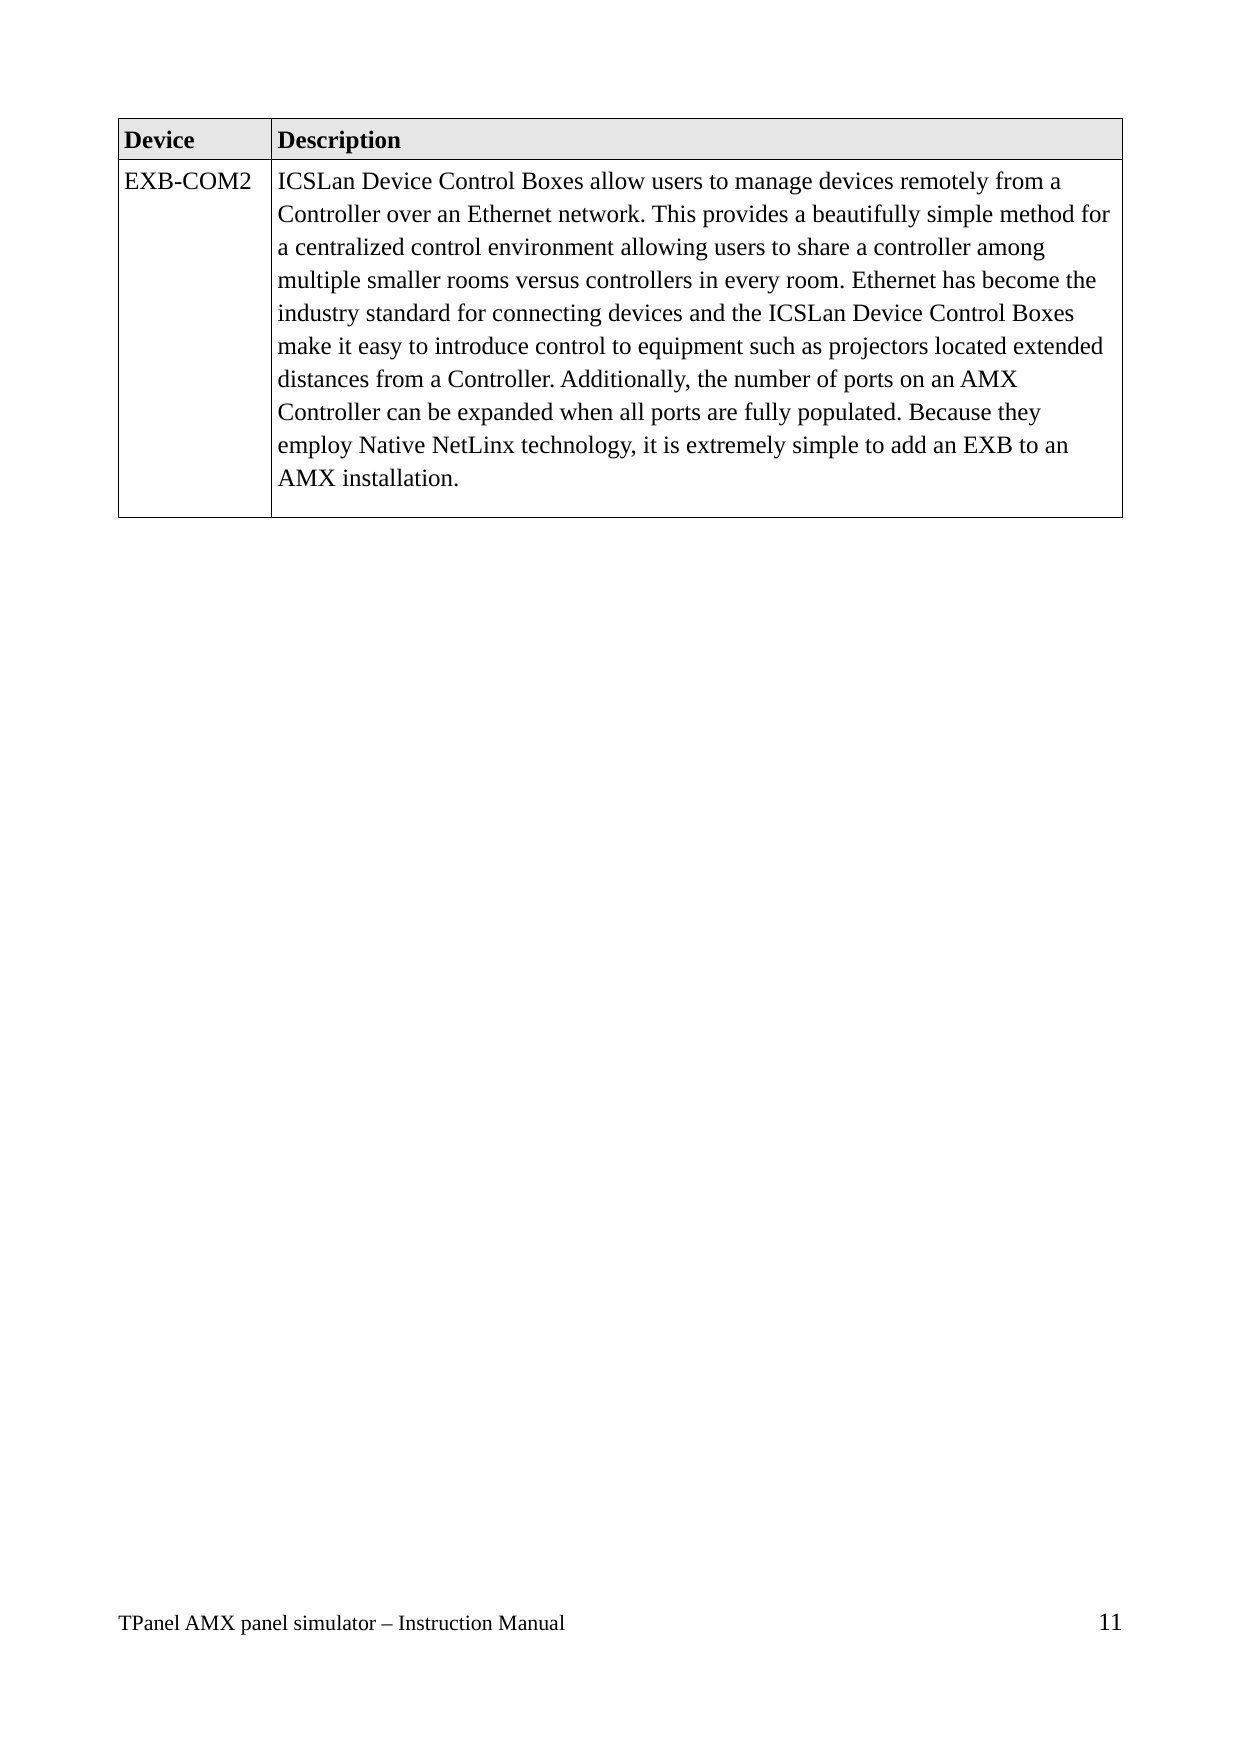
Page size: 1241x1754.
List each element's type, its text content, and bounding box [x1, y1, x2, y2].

table_header Description [272, 119, 1122, 159]
table_cell EXB-COM2 [119, 160, 271, 517]
table_header Device [119, 119, 271, 159]
table_cell ICSLan Device Control Boxes allow users to manage devices remotely from a Controller over an Ethernet network. This provides a beautifully simple method for a centralized control environment allowing users to share a controller among multiple smaller rooms versus controllers in every room. Ethernet has become the industry standard for connecting devices and the ICSLan Device Control Boxes make it easy to introduce control to equipment such as projectors located extended distances from a Controller. Additionally, the number of ports on an AMX Controller can be expanded when all ports are fully populated. Because they employ Native NetLinx technology, it is extremely simple to add an EXB to an AMX installation. [272, 160, 1122, 517]
